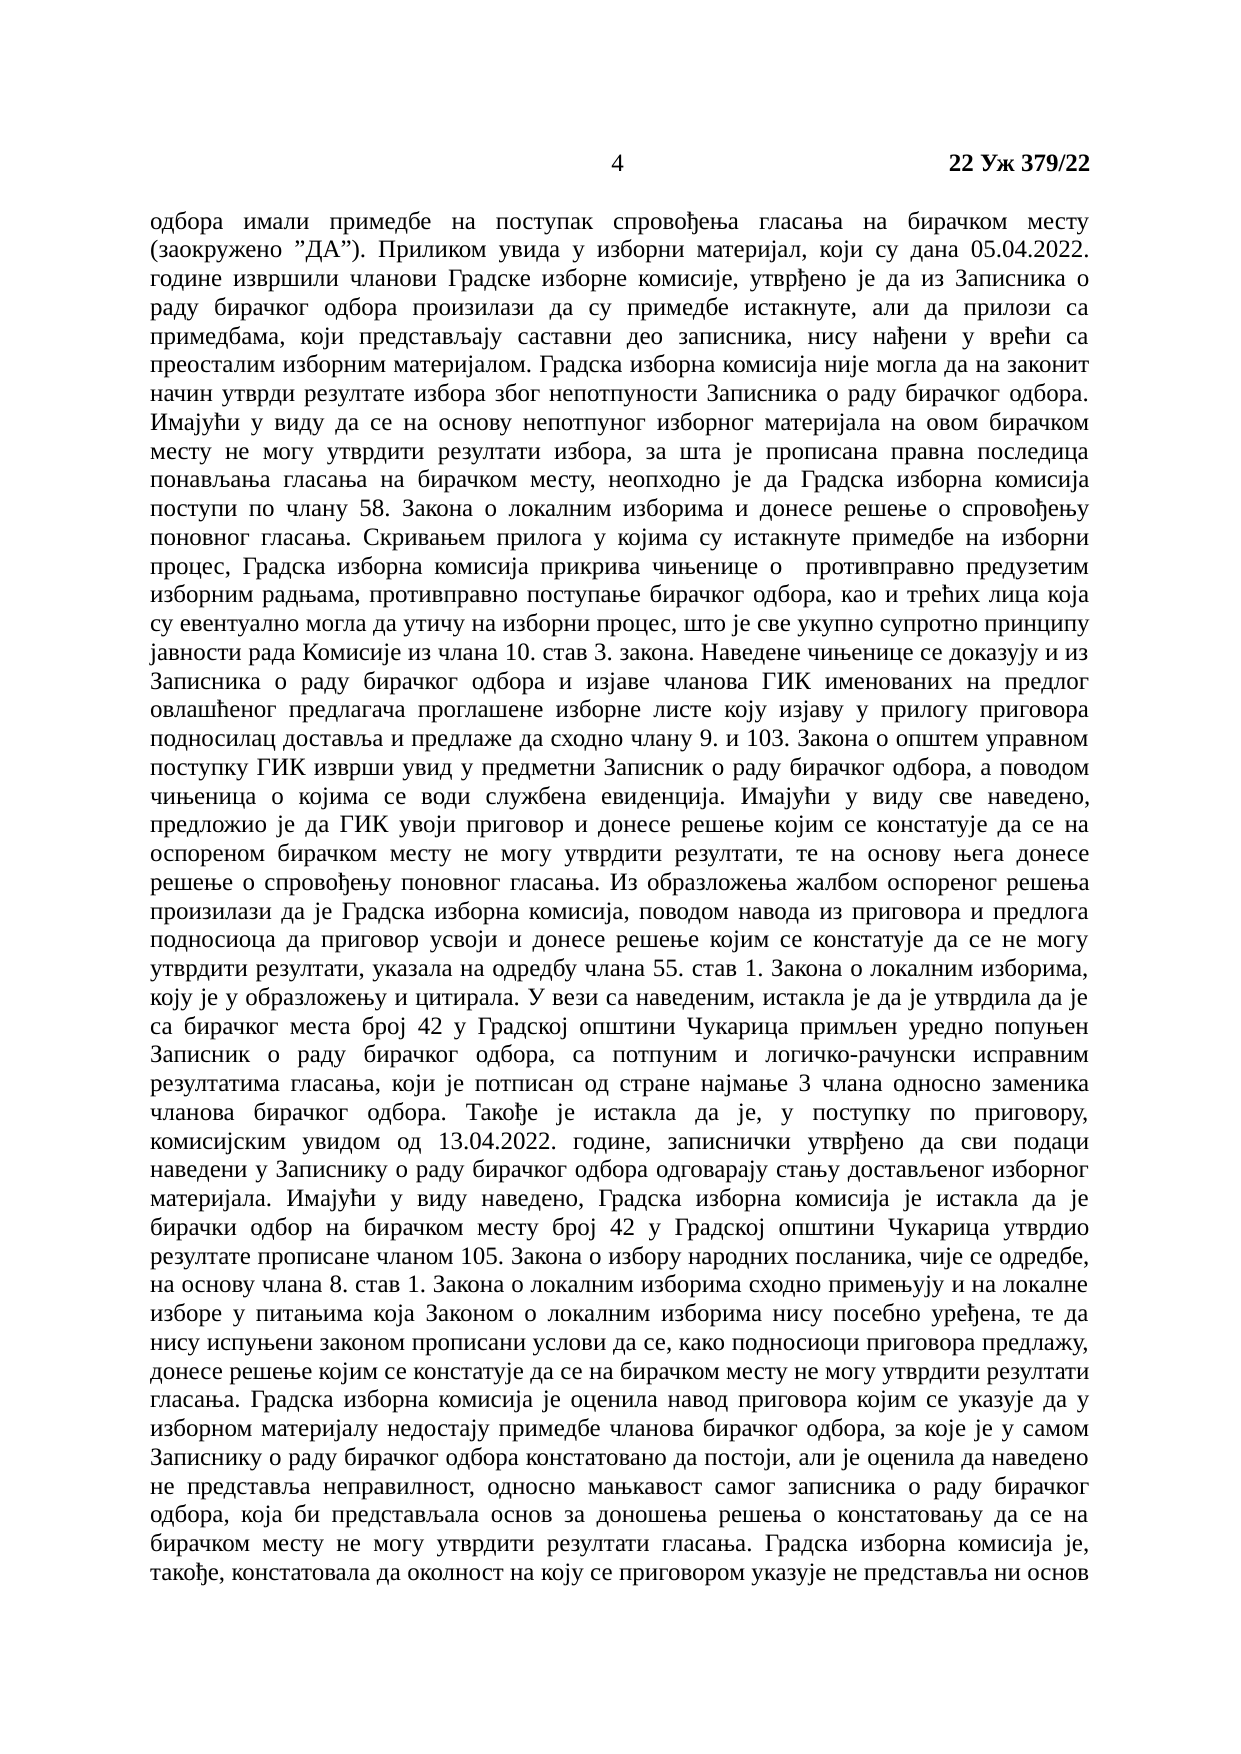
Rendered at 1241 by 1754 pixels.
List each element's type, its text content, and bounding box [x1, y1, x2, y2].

text одбора имали примедбе на поступак спровођења гласања на бирачком месту (заокружено ”ДА”). Приликом увида у изборни материјал, који су дана 05.04.2022. године извршили чланови Градске изборне комисије, утврђено је да из Записника о раду бирачког одбора произилази да су примедбе истакнуте, али да прилози са примедбама, који представљају саставни део записника, нису нађени у врећи са преосталим изборним материјалом. Градска изборна комисија није могла да на законит начин утврди резултате избора због непотпуности Записника о раду бирачког одбора. Имајући у виду да се на основу непотпуног изборног материјала на овом бирачком месту не могу утврдити резултати избора, за шта је прописана правна последица понављања гласања на бирачком месту, неопходно је да Градска изборна комисија поступи по члану 58. Закона о локалним изборима и донесе решење о спровођењу поновног гласања. Скривањем прилога у којима су истакнуте примедбе на изборни процес, Градска изборна комисија прикрива чињенице о противправно предузетим изборним радњама, противправно поступање бирачког одбора, као и трећих лица која су евентуално могла да утичу на изборни процес, што је све укупно супротно принципу јавности рада Комисије из члана 10. став 3. закона. Наведене чињенице се доказују и из Записника о раду бирачког одбора и изјаве чланова ГИК именованих на предлог овлашћеног предлагача проглашене изборне листе коју изјаву у прилогу приговора подносилац доставља и предлаже да сходно члану 9. и 103. Закона о општем управном поступку ГИК изврши увид у предметни Записник о раду бирачког одбора, а поводом чињеница о којима се води службена евиденција. Имајући у виду све наведено, предложио је да ГИК увоји приговор и донесе решење којим се констатује да се на оспореном бирачком месту не могу утврдити резултати, те на основу њега донесе решење о спровођењу поновног гласања. Из образложења жалбом оспореног решења произилази да је Градска изборна комисија, поводом навода из приговора и предлога подносиоца да приговор усвоји и донесе решење којим се констатује да се не могу утврдити резултати, указала на одредбу члана 55. став 1. Закона о локалним изборима, коју је у образложењу и цитирала. У вези са наведеним, истакла је да је утврдила да је са бирачког места број 42 у Градској општини Чукарица примљен уредно попуњен Записник о раду бирачког одбора, са потпуним и логичко-рачунски исправним резултатима гласања, који је потписан од стране најмање 3 члана односно заменика чланова бирачког одбора. Такође је истакла да је, у поступку по приговору, комисијским увидом од 13.04.2022. године, записнички утврђено да сви подаци наведени у Записнику о раду бирачког одбора одговарају стању достављеног изборног материјала. Имајући у виду наведено, Градска изборна комисија је истакла да је бирачки одбор на бирачком месту број 42 у Градској општини Чукарица утврдио резултате прописане чланом 105. Закона о избору народних посланика, чије се одредбе, на основу члана 8. став 1. Закона о локалним изборима сходно примењују и на локалне изборе у питањима која Законом о локалним изборима нису посебно уређена, те да нису испуњени законом прописани услови да се, како подносиоци приговора предлажу, донесе решење којим се констатује да се на бирачком месту не могу утврдити резултати гласања. Градска изборна комисија је оценила навод приговора којим се указује да у изборном материјалу недостају примедбе чланова бирачког одбора, за које је у самом Записнику о раду бирачког одбора констатовано да постоји, али је оценила да наведено не представља неправилност, односно мањкавост самог записника о раду бирачког одбора, која би представљала основ за доношења решења о констатовању да се на бирачком месту не могу утврдити резултати гласања. Градска изборна комисија је, такође, констатовала да околност на коју се приговором указује не представља ни основ [150, 206, 1090, 1586]
